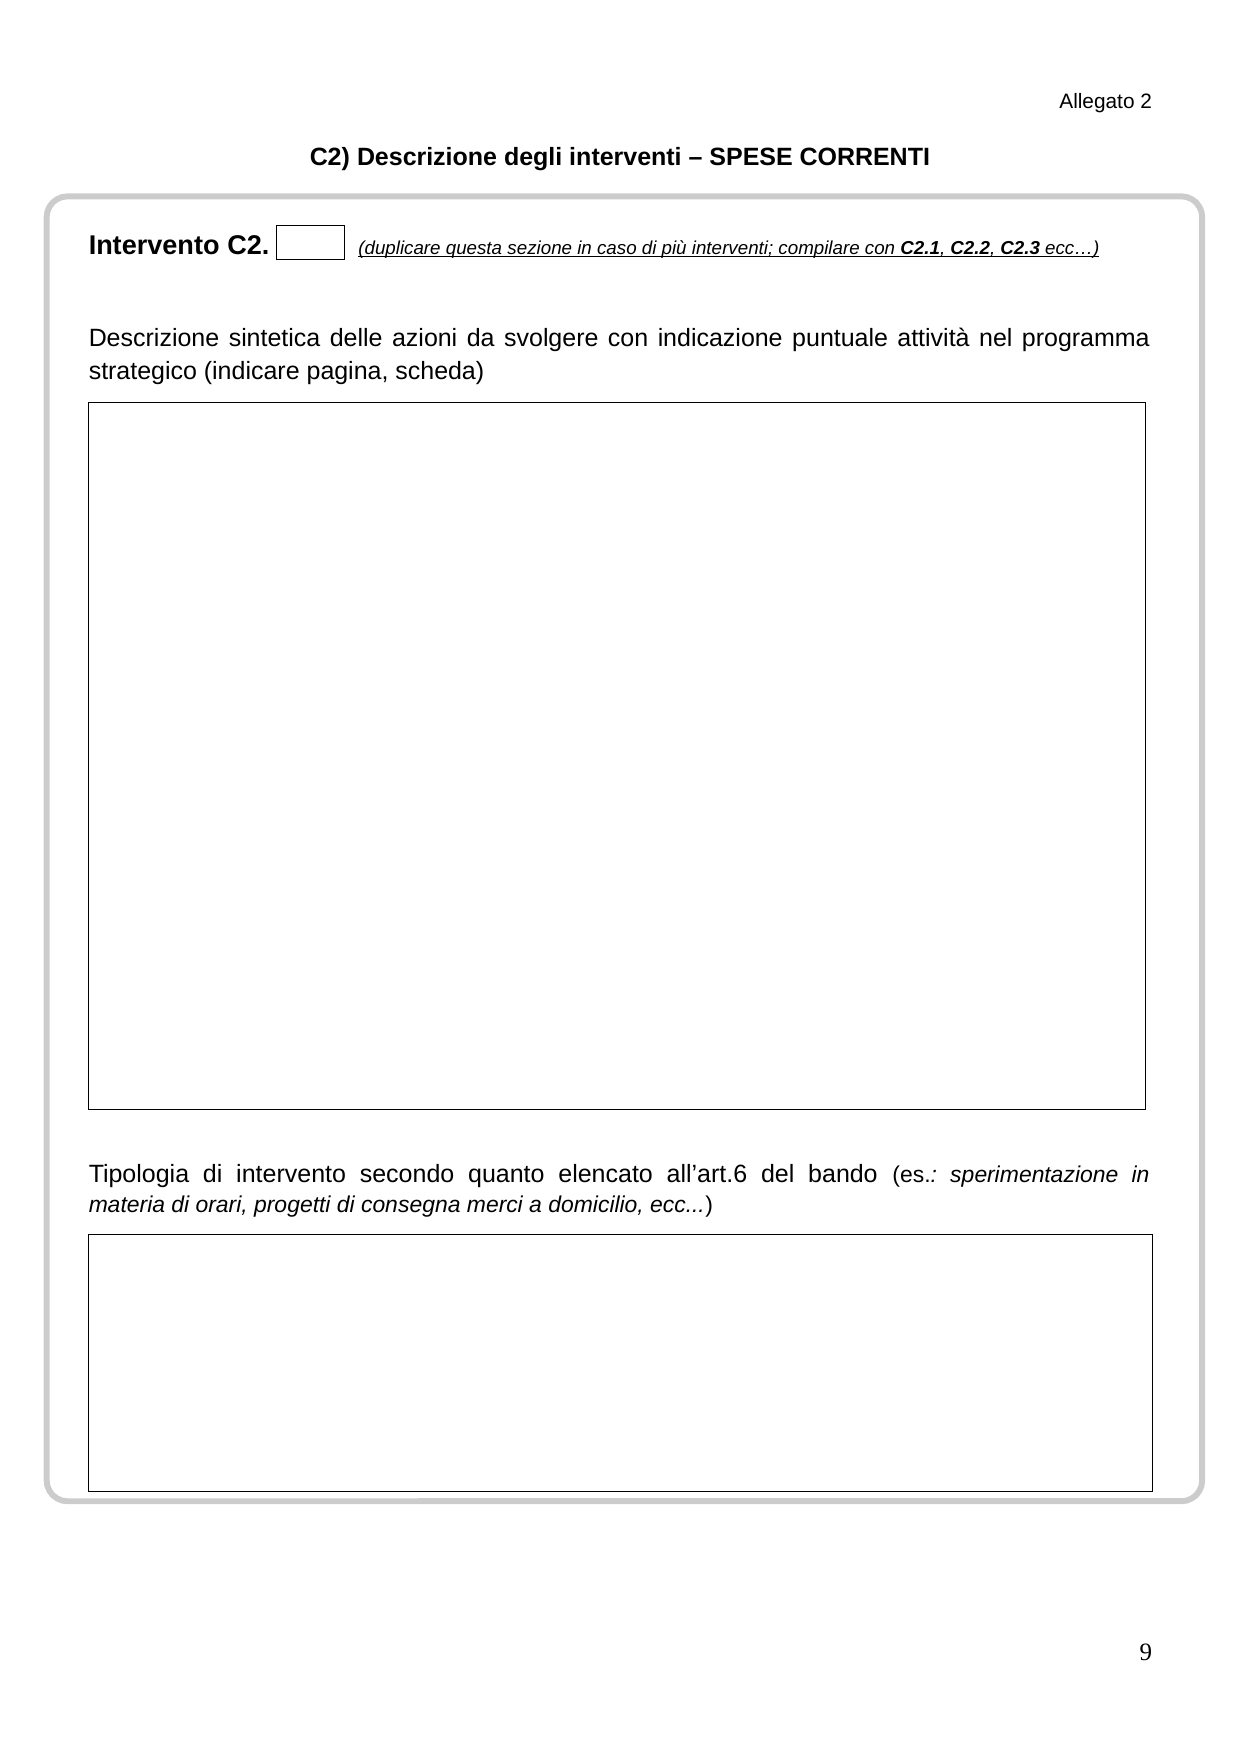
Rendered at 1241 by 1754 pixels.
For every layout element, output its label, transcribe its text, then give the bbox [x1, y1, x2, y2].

text Tipologia di intervento secondo quanto elencato all’art.6 del bando (es.: sperimentazione in materia di orari, progetti di consegna merci a domicilio, ecc...) [88, 1158, 1152, 1217]
text C2) Descrizione degli interventi – SPESE CORRENTI [88, 142, 1152, 171]
text Descrizione sintetica delle azioni da svolgere con indicazione puntuale attività nel programma strategico (indicare pagina, scheda) [88, 323, 1152, 385]
text Intervento C2. (duplicare questa sezione in caso di più interventi; compilare con C2.1, C2.2, C2.3 ecc…) [88, 225, 1152, 261]
